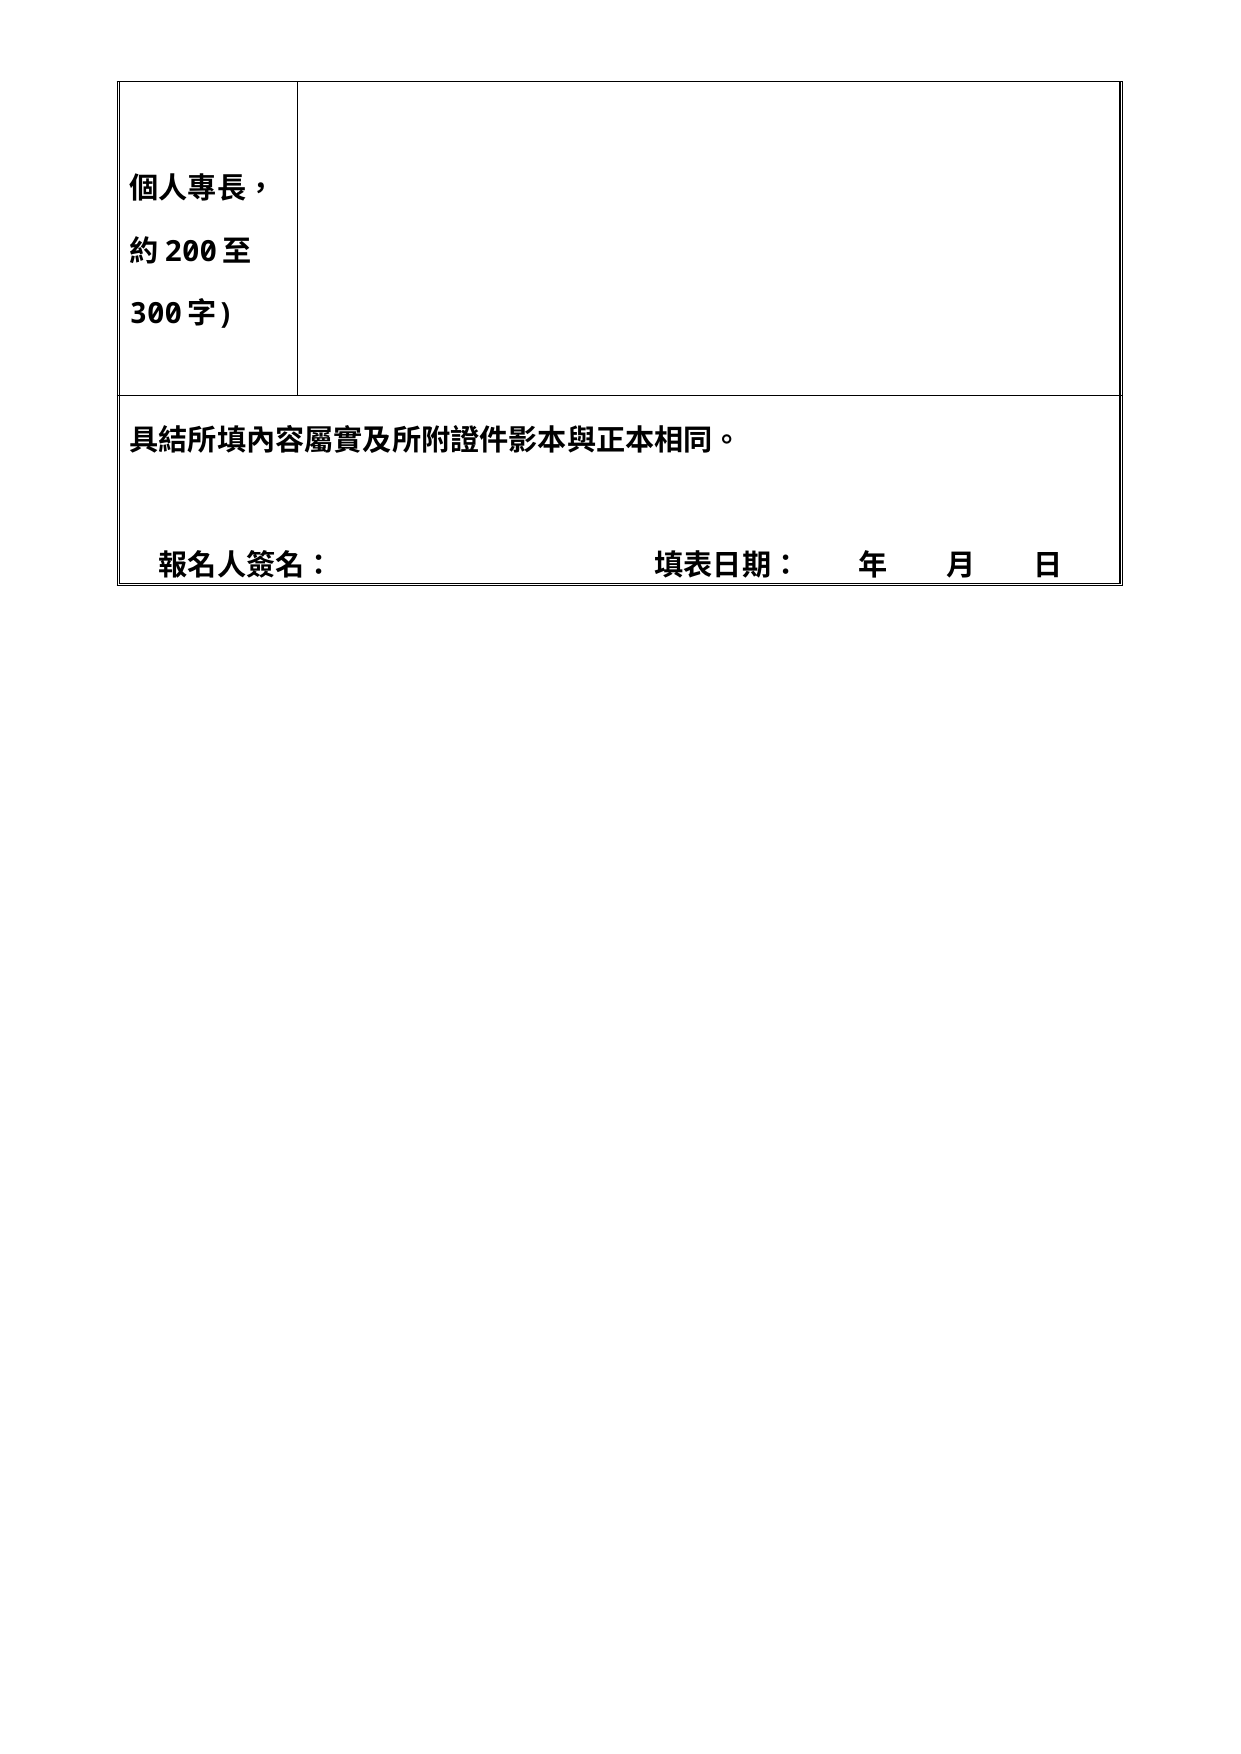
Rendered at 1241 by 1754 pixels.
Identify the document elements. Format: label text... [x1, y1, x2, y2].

table_cell 個人專長，約200至300字) [120, 82, 297, 394]
table_cell [298, 82, 1119, 394]
table_cell 具結所填內容屬實及所附證件影本與正本相同。 報名人簽名： 填表日期： 年 月 日 [120, 396, 1119, 583]
